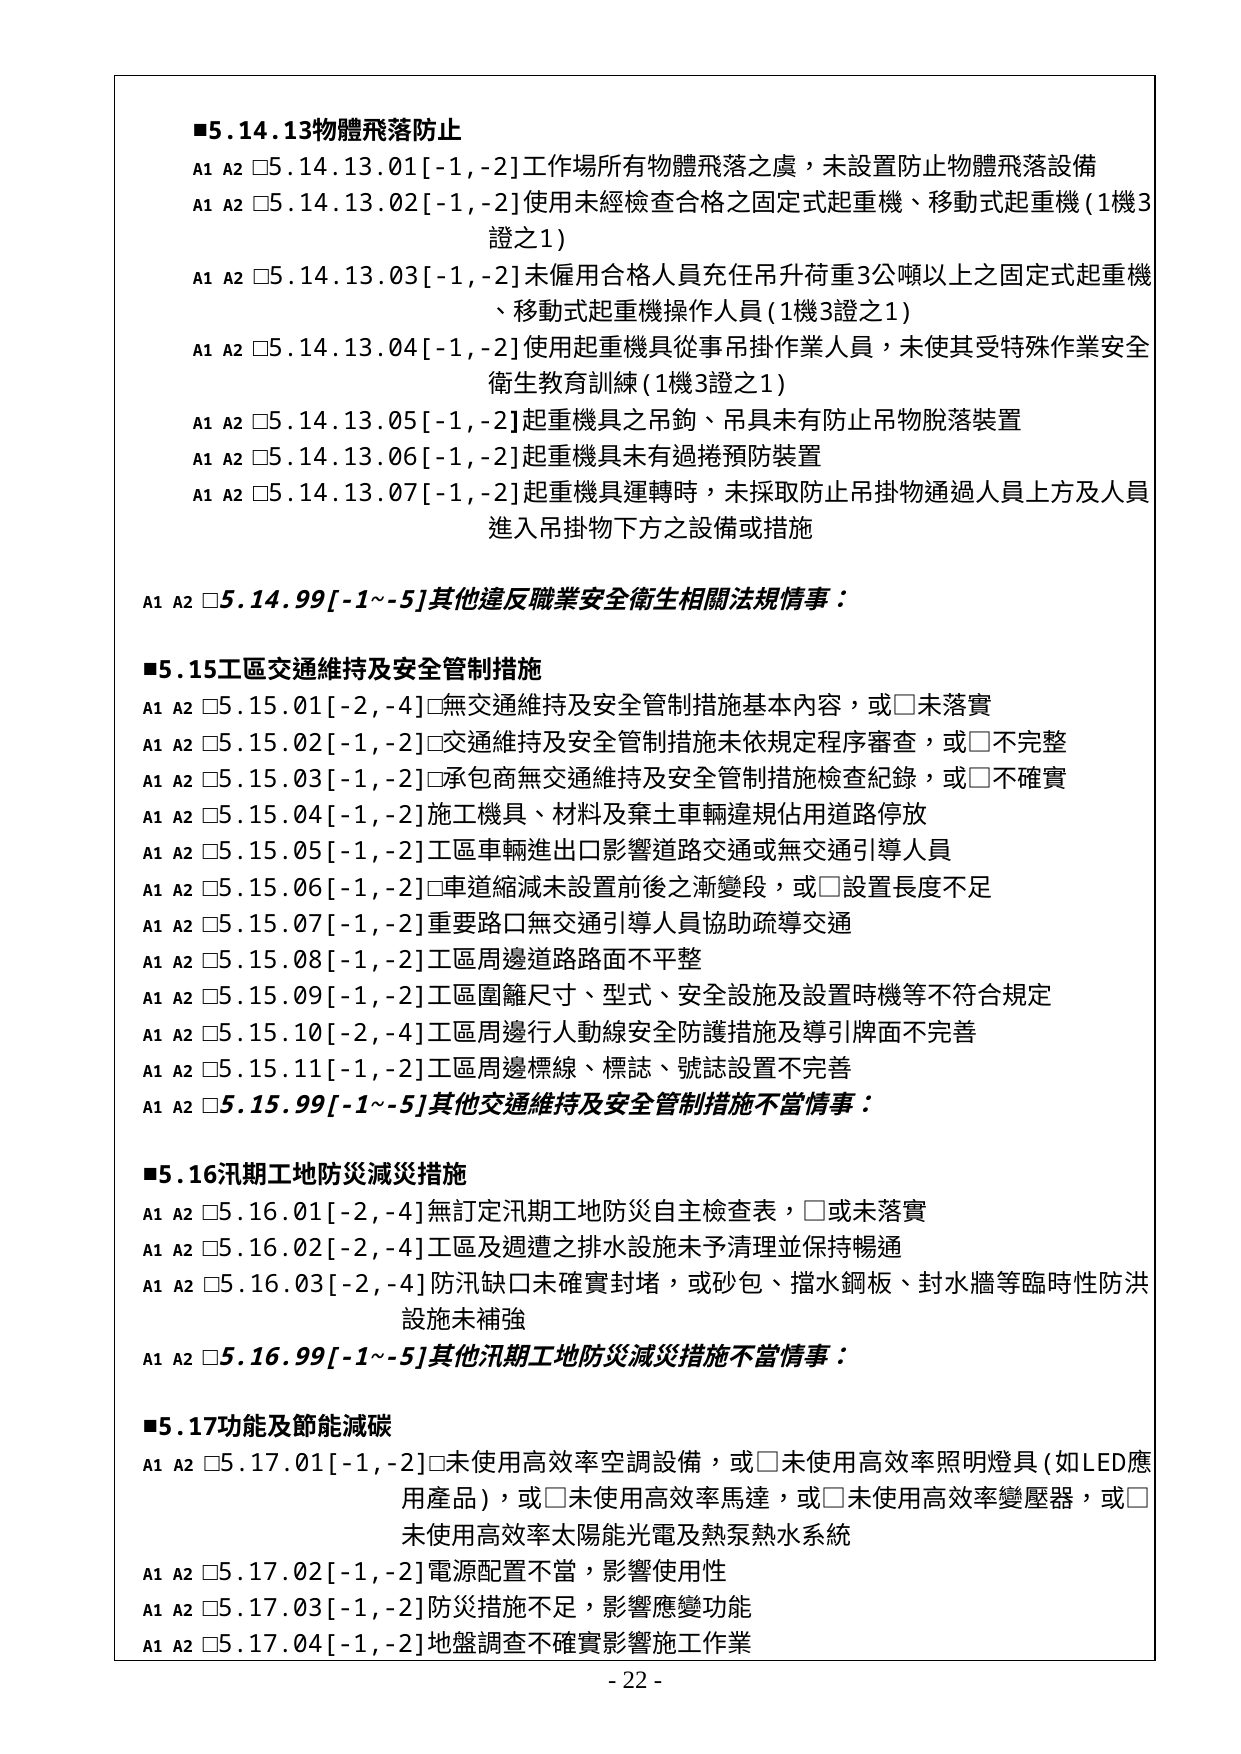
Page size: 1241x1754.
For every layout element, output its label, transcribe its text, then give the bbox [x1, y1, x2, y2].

table_cell ■5.14.13物體飛落防止 A1 A2 □5.14.13.01[-1,-2]工作場所有物體飛落之虞，未設置防止物體飛落設備 A1 A2 □5.14.13.02[-1,-2]使用未經檢查合格之固定式起重機、移動式起重機(1機3證之1) A1 A2 □5.14.13.03[-1,-2]未僱用合格人員充任吊升荷重3公噸以上之固定式起重機、移動式起重機操作人員(1機3證之1) A1 A2 □5.14.13.04[-1,-2]使用起重機具從事吊掛作業人員，未使其受特殊作業安全衛生教育訓練(1機3證之1) A1 A2 □5.14.13.05[-1,-2]起重機具之吊鉤、吊具未有防止吊物脫落裝置 A1 A2 □5.14.13.06[-1,-2]起重機具未有過捲預防裝置 A1 A2 □5.14.13.07[-1,-2]起重機具運轉時，未採取防止吊掛物通過人員上方及人員進入吊掛物下方之設備或措施 A1 A2 □5.14.99[-1~-5]其他違反職業安全衛生相關法規情事： ■5.15工區交通維持及安全管制措施 A1 A2 □5.15.01[-2,-4]□無交通維持及安全管制措施基本內容，或□未落實 A1 A2 □5.15.02[-1,-2]□交通維持及安全管制措施未依規定程序審查，或□不完整 A1 A2 □5.15.03[-1,-2]□承包商無交通維持及安全管制措施檢查紀錄，或□不確實 A1 A2 □5.15.04[-1,-2]施工機具、材料及棄土車輛違規佔用道路停放 A1 A2 □5.15.05[-1,-2]工區車輛進出口影響道路交通或無交通引導人員 A1 A2 □5.15.06[-1,-2]□車道縮減未設置前後之漸變段，或□設置長度不足 A1 A2 □5.15.07[-1,-2]重要路口無交通引導人員協助疏導交通 A1 A2 □5.15.08[-1,-2]工區周邊道路路面不平整 A1 A2 □5.15.09[-1,-2]工區圍籬尺寸、型式、安全設施及設置時機等不符合規定 A1 A2 □5.15.10[-2,-4]工區周邊行人動線安全防護措施及導引牌面不完善 A1 A2 □5.15.11[-1,-2]工區周邊標線、標誌、號誌設置不完善 A1 A2 □5.15.99[-1~-5]其他交通維持及安全管制措施不當情事： ■5.16汛期工地防災減災措施 A1 A2 □5.16.01[-2,-4]無訂定汛期工地防災自主檢查表，□或未落實 A1 A2 □5.16.02[-2,-4]工區及週遭之排水設施未予清理並保持暢通 A1 A2 □5.16.03[-2,-4]防汛缺口未確實封堵，或砂包、擋水鋼板、封水牆等臨時性防洪設施未補強 A1 A2 □5.16.99[-1~-5]其他汛期工地防災減災措施不當情事： ■5.17功能及節能減碳 A1 A2 □5.17.01[-1,-2]□未使用高效率空調設備，或□未使用高效率照明燈具(如LED應用產品)，或□未使用高效率馬達，或□未使用高效率變壓器，或□未使用高效率太陽能光電及熱泵熱水系統 A1 A2 □5.17.02[-1,-2]電源配置不當，影響使用性 A1 A2 □5.17.03[-1,-2]防災措施不足，影響應變功能 A1 A2 □5.17.04[-1,-2]地盤調查不確實影響施工作業 [115, 76, 1154, 1660]
